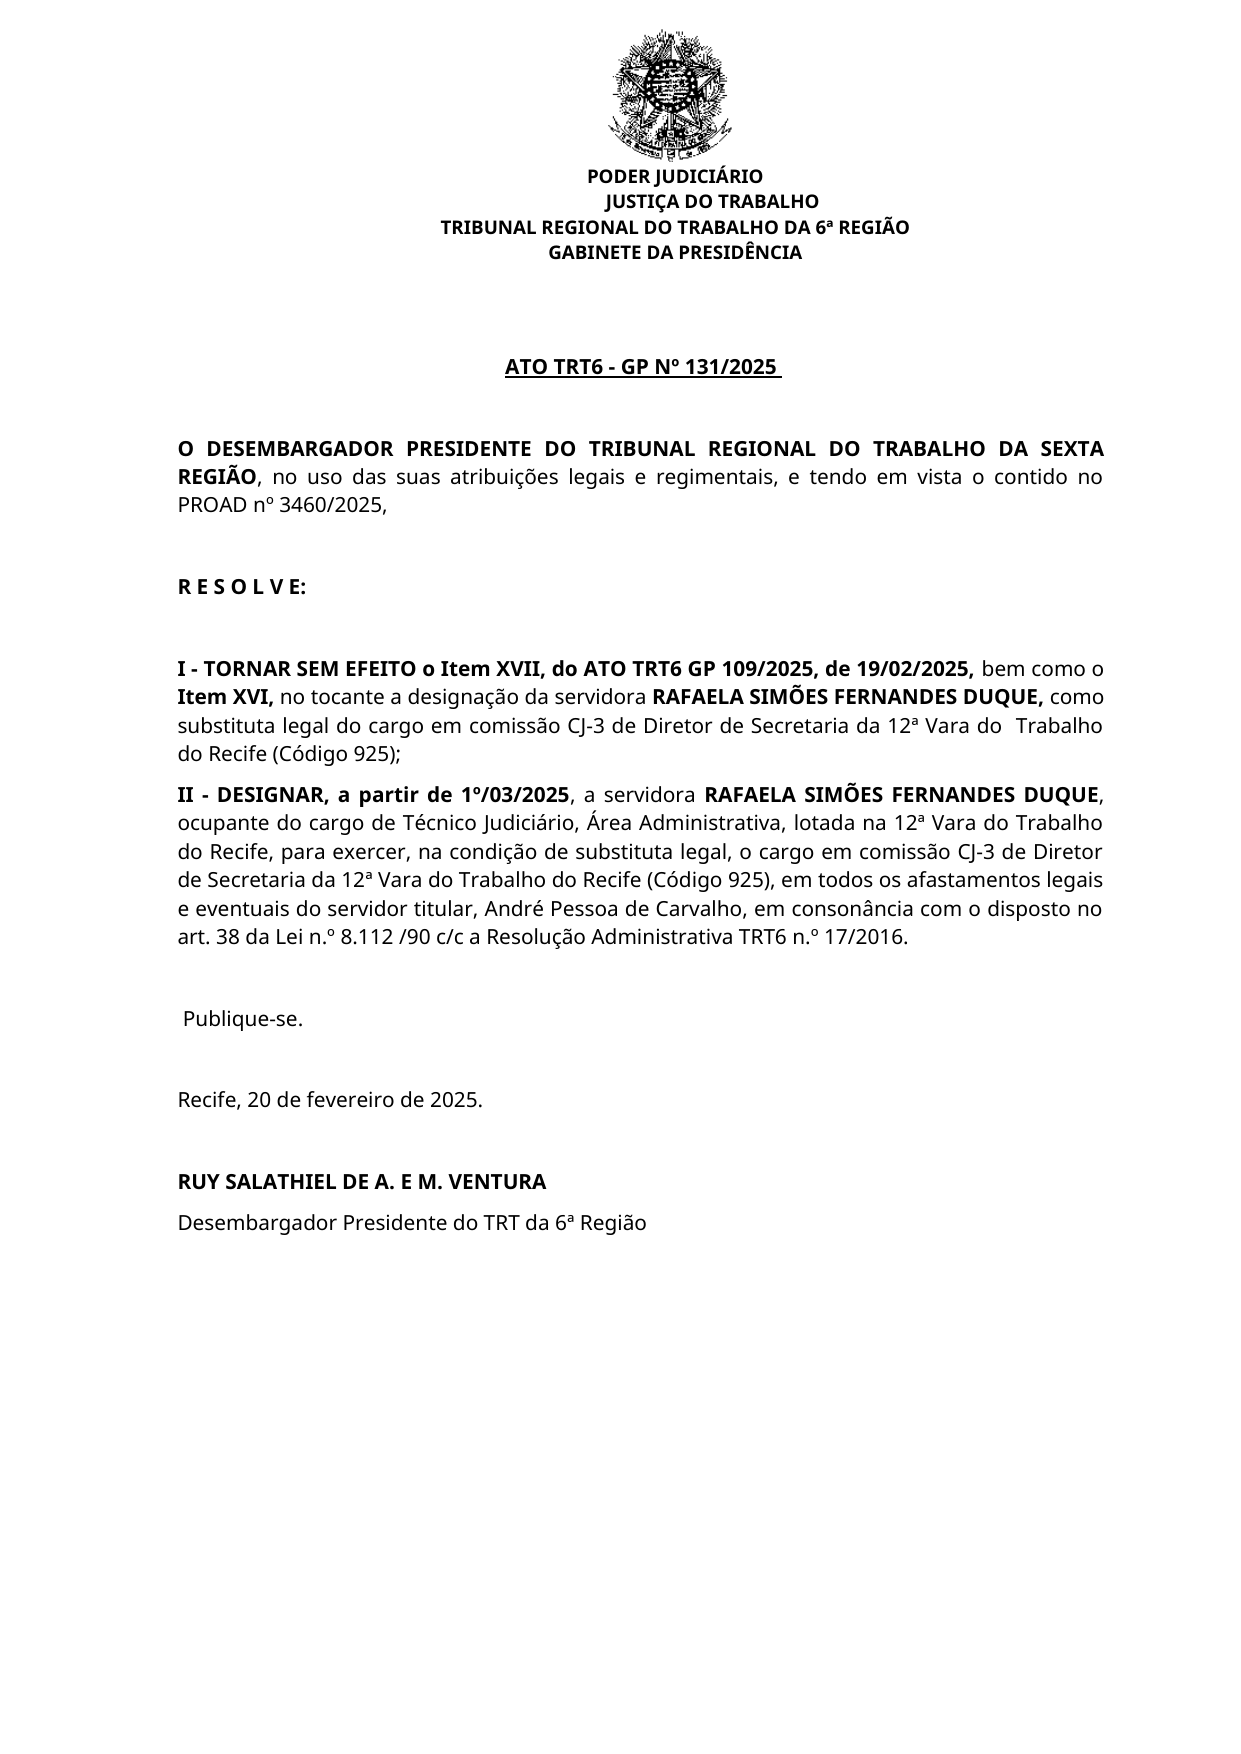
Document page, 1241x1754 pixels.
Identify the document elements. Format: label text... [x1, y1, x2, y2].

text O DESEMBARGADOR PRESIDENTE DO TRIBUNAL REGIONAL DO TRABALHO DA SEXTA REGIÃO, no uso das suas atribuições legais e regimentais, e tendo em vista o contido no PROAD nº 3460/2025, [177, 434, 1104, 519]
text Desembargador Presidente do TRT da 6ª Região [177, 1208, 1104, 1236]
text TRIBUNAL REGIONAL DO TRABALHO DA 6ª REGIÃO [177, 214, 1173, 239]
list JUSTIÇA DO TRABALHO [177, 188, 1173, 214]
text RUY SALATHIEL DE A. E M. VENTURA [177, 1167, 1104, 1196]
text Recife, 20 de fevereiro de 2025. [177, 1086, 1104, 1114]
text PODER JUDICIÁRIO [177, 163, 1173, 188]
text R E S O L V E: [177, 572, 1104, 601]
text Publique-se. [177, 1004, 1104, 1032]
text II - DESIGNAR, a partir de 1º/03/2025, a servidora RAFAELA SIMÕES FERNANDES DUQUE, ocupante do cargo de Técnico Judiciário, Área Administrativa, lotada na 12ª Vara do Trabalho do Recife, para exercer, na condição de substituta legal, o cargo em comissão CJ-3 de Diretor de Secretaria da 12ª Vara do Trabalho do Recife (Código 925), em todos os afastamentos legais e eventuais do servidor titular, André Pessoa de Carvalho, em consonância com o disposto no art. 38 da Lei n.º 8.112 /90 c/c a Resolução Administrativa TRT6 n.º 17/2016. [177, 780, 1104, 951]
picture [605, 26, 735, 163]
text I - TORNAR SEM EFEITO o Item XVII, do ATO TRT6 GP 109/2025, de 19/02/2025, bem como o Item XVI, no tocante a designação da servidora RAFAELA SIMÕES FERNANDES DUQUE, como substituta legal do cargo em comissão CJ-3 de Diretor de Secretaria da 12ª Vara do Trabalho do Recife (Código 925); [177, 654, 1104, 768]
text GABINETE DA PRESIDÊNCIA [177, 239, 1173, 265]
text ATO TRT6 - GP Nº 131/2025 [177, 352, 1104, 380]
